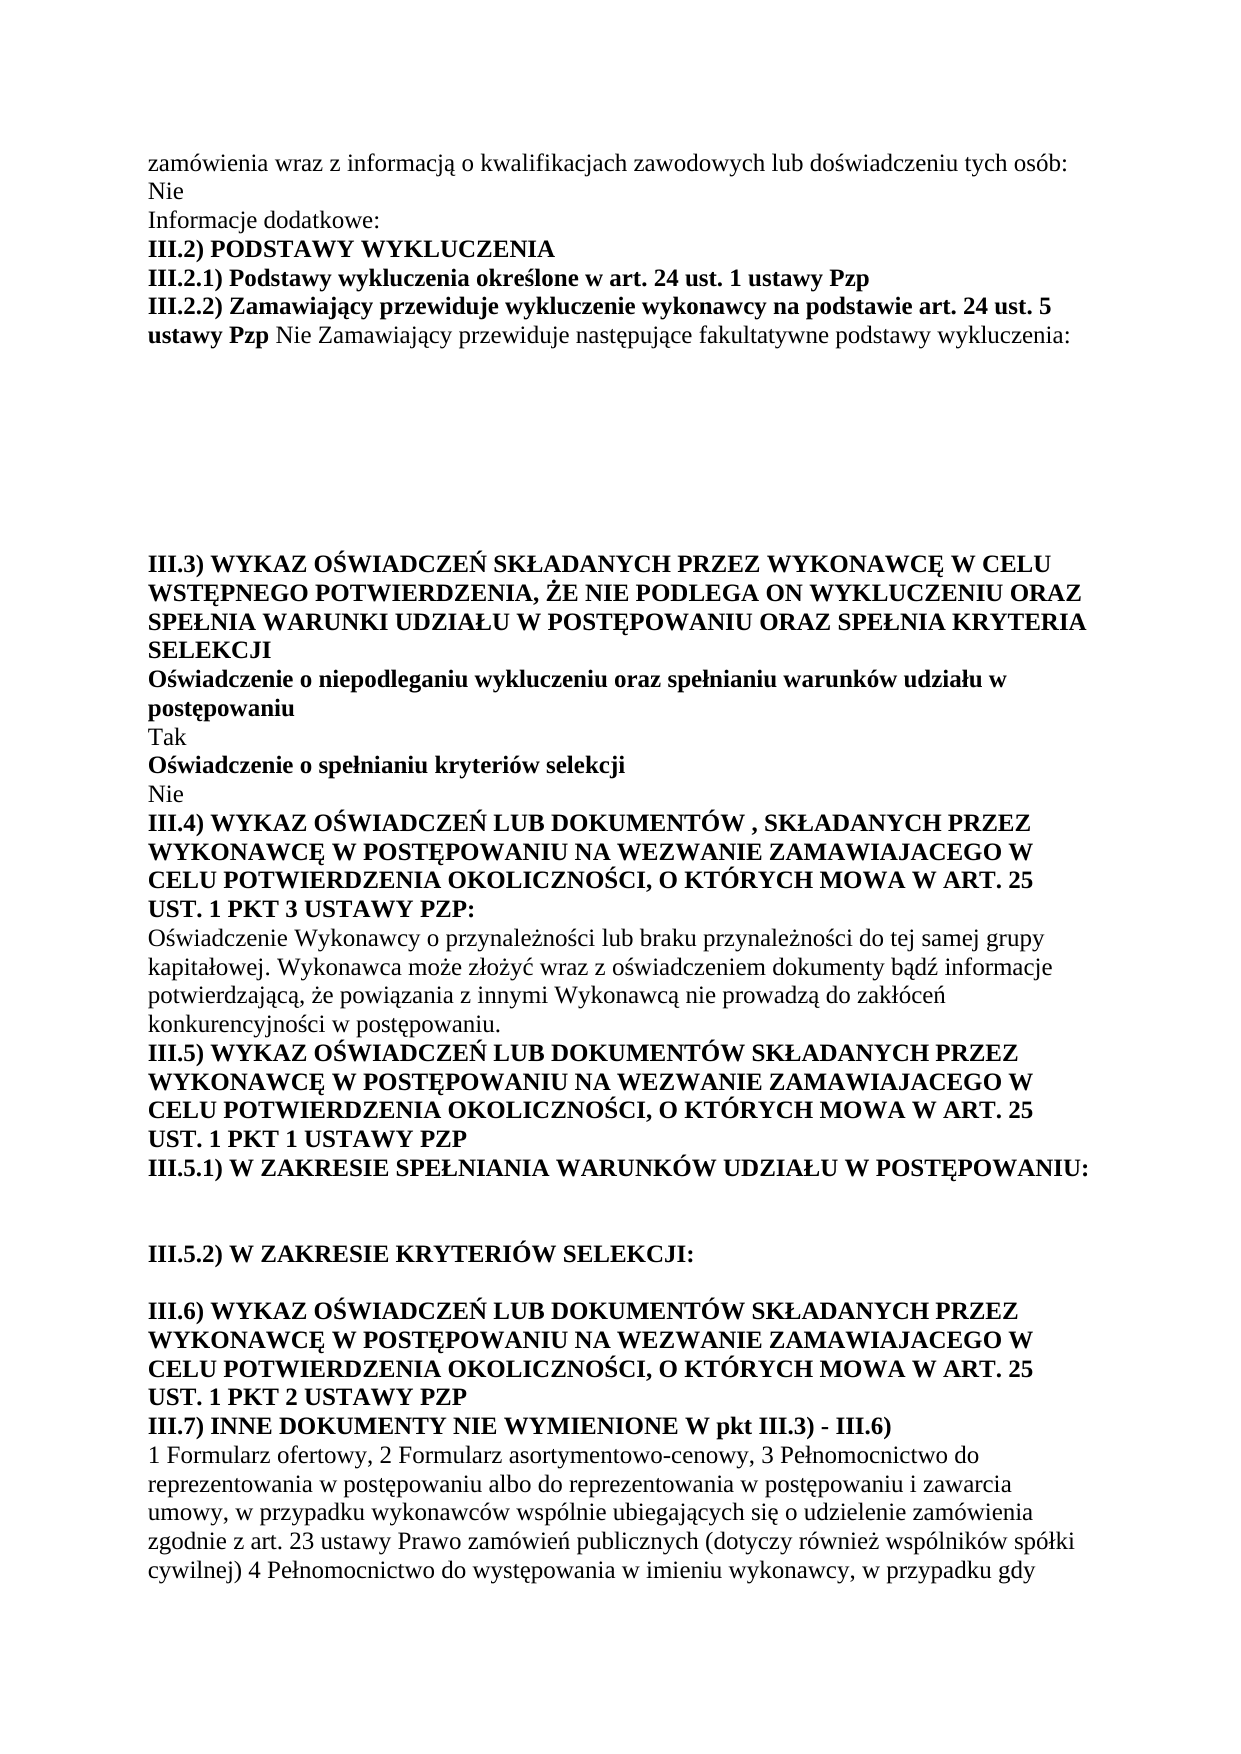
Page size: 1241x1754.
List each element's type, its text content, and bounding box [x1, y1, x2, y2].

text III.2) PODSTAWY WYKLUCZENIA [148, 234, 1093, 263]
text Oświadczenie Wykonawcy o przynależności lub braku przynależności do tej samej grupy kapitałowej. Wykonawca może złożyć wraz z oświadczeniem dokumenty bądź informacje potwierdzającą, że powiązania z innymi Wykonawcą nie prowadzą do zakłóceń konkurencyjności w postępowaniu. [148, 923, 1093, 1038]
text III.5.1) W ZAKRESIE SPEŁNIANIA WARUNKÓW UDZIAŁU W POSTĘPOWANIU: III.5.2) W ZAKRESIE KRYTERIÓW SELEKCJI: [148, 1153, 1093, 1296]
text Oświadczenie o niepodleganiu wykluczeniu oraz spełnianiu warunków udziału w postępowaniu Tak Oświadczenie o spełnianiu kryteriów selekcji Nie [148, 664, 1093, 808]
text III.3) WYKAZ OŚWIADCZEŃ SKŁADANYCH PRZEZ WYKONAWCĘ W CELU WSTĘPNEGO POTWIERDZENIA, ŻE NIE PODLEGA ON WYKLUCZENIU ORAZ SPEŁNIA WARUNKI UDZIAŁU W POSTĘPOWANIU ORAZ SPEŁNIA KRYTERIA SELEKCJI [148, 549, 1093, 664]
text 1 Formularz ofertowy, 2 Formularz asortymentowo-cenowy, 3 Pełnomocnictwo do reprezentowania w postępowaniu albo do reprezentowania w postępowaniu i zawarcia umowy, w przypadku wykonawców wspólnie ubiegających się o udzielenie zamówienia zgodnie z art. 23 ustawy Prawo zamówień publicznych (dotyczy również wspólników spółki cywilnej) 4 Pełnomocnictwo do występowania w imieniu wykonawcy, w przypadku gdy [148, 1440, 1093, 1584]
text III.5) WYKAZ OŚWIADCZEŃ LUB DOKUMENTÓW SKŁADANYCH PRZEZ WYKONAWCĘ W POSTĘPOWANIU NA WEZWANIE ZAMAWIAJACEGO W CELU POTWIERDZENIA OKOLICZNOŚCI, O KTÓRYCH MOWA W ART. 25 UST. 1 PKT 1 USTAWY PZP [148, 1038, 1093, 1153]
text III.4) WYKAZ OŚWIADCZEŃ LUB DOKUMENTÓW , SKŁADANYCH PRZEZ WYKONAWCĘ W POSTĘPOWANIU NA WEZWANIE ZAMAWIAJACEGO W CELU POTWIERDZENIA OKOLICZNOŚCI, O KTÓRYCH MOWA W ART. 25 UST. 1 PKT 3 USTAWY PZP: [148, 808, 1093, 923]
text zamówienia wraz z informacją o kwalifikacjach zawodowych lub doświadczeniu tych osób: Nie Informacje dodatkowe: [148, 148, 1093, 234]
text III.2.1) Podstawy wykluczenia określone w art. 24 ust. 1 ustawy Pzp III.2.2) Zamawiający przewiduje wykluczenie wykonawcy na podstawie art. 24 ust. 5 ustawy Pzp Nie Zamawiający przewiduje następujące fakultatywne podstawy wykluczenia: [148, 263, 1093, 549]
text III.7) INNE DOKUMENTY NIE WYMIENIONE W pkt III.3) - III.6) [148, 1411, 1093, 1440]
text III.6) WYKAZ OŚWIADCZEŃ LUB DOKUMENTÓW SKŁADANYCH PRZEZ WYKONAWCĘ W POSTĘPOWANIU NA WEZWANIE ZAMAWIAJACEGO W CELU POTWIERDZENIA OKOLICZNOŚCI, O KTÓRYCH MOWA W ART. 25 UST. 1 PKT 2 USTAWY PZP [148, 1296, 1093, 1411]
